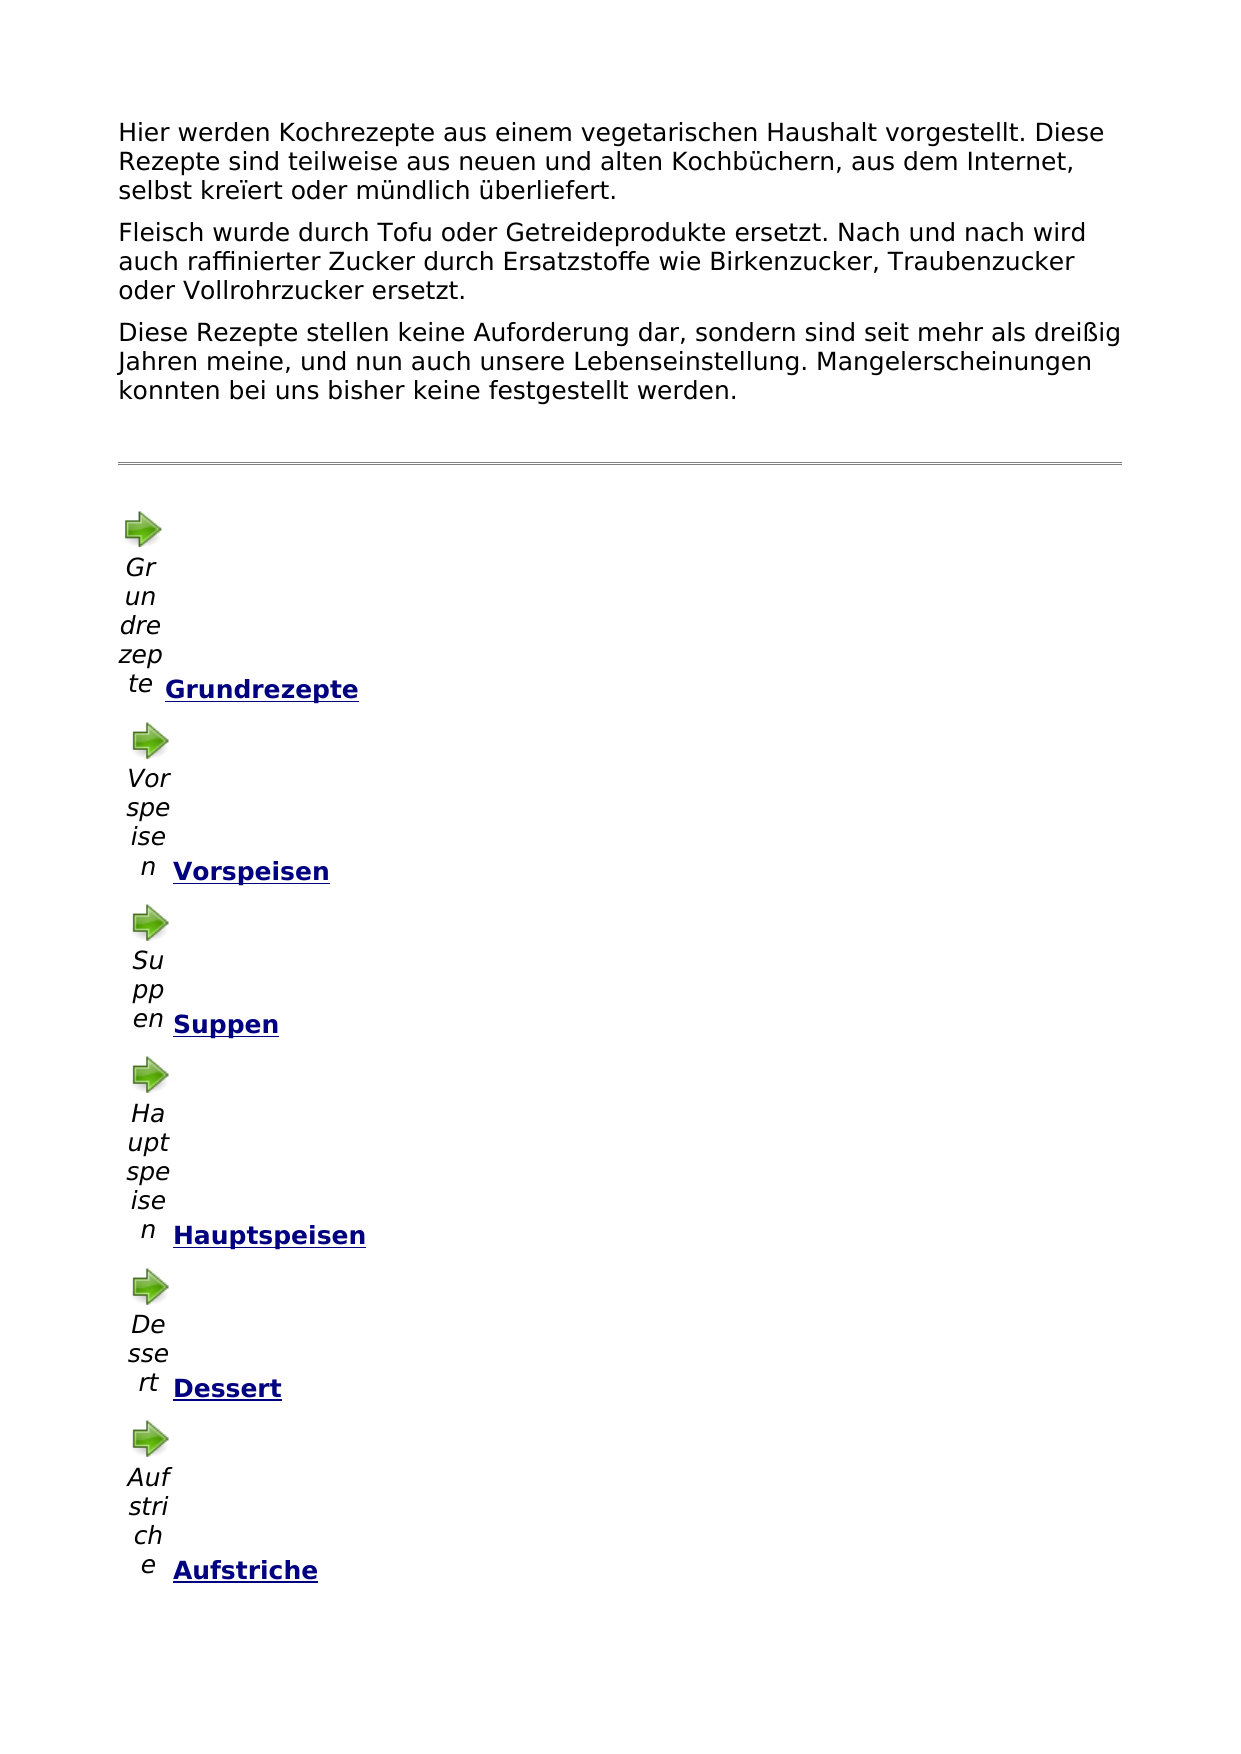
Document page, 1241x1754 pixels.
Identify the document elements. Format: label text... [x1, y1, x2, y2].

text Hauptspeisen [126, 1099, 173, 1245]
picture [126, 1052, 173, 1099]
text Dessert [126, 1311, 173, 1398]
text Hier werden Kochrezepte aus einem vegetarischen Haushalt vorgestellt. Diese Rezepte sind teilweise aus neuen und alten Kochbüchern, aus dem Internet, selbst kreïert oder mündlich überliefert. [118, 118, 1122, 206]
text Vorspeisen [126, 765, 173, 881]
text Grundrezepte Vorspeisen Suppen Hauptspeisen Dessert Aufstriche [118, 494, 1122, 1586]
text Diese Rezepte stellen keine Auforderung dar, sondern sind seit mehr als dreißig Jahren meine, und nun auch unsere Lebenseinstellung. Mangelerscheinungen konnten bei uns bisher keine festgestellt werden. [118, 318, 1122, 435]
text Fleisch wurde durch Tofu oder Getreideprodukte ersetzt. Nach und nach wird auch raffinierter Zucker durch Ersatzstoffe wie Birkenzucker, Traubenzucker oder Vollrohrzucker ersetzt. [118, 218, 1122, 306]
picture [118, 506, 166, 553]
picture [126, 1416, 173, 1463]
text Aufstriche [126, 1463, 173, 1579]
picture [126, 1263, 173, 1311]
text Suppen [126, 947, 173, 1034]
picture [126, 717, 173, 765]
text Grundrezepte [118, 553, 165, 699]
picture [126, 899, 173, 947]
